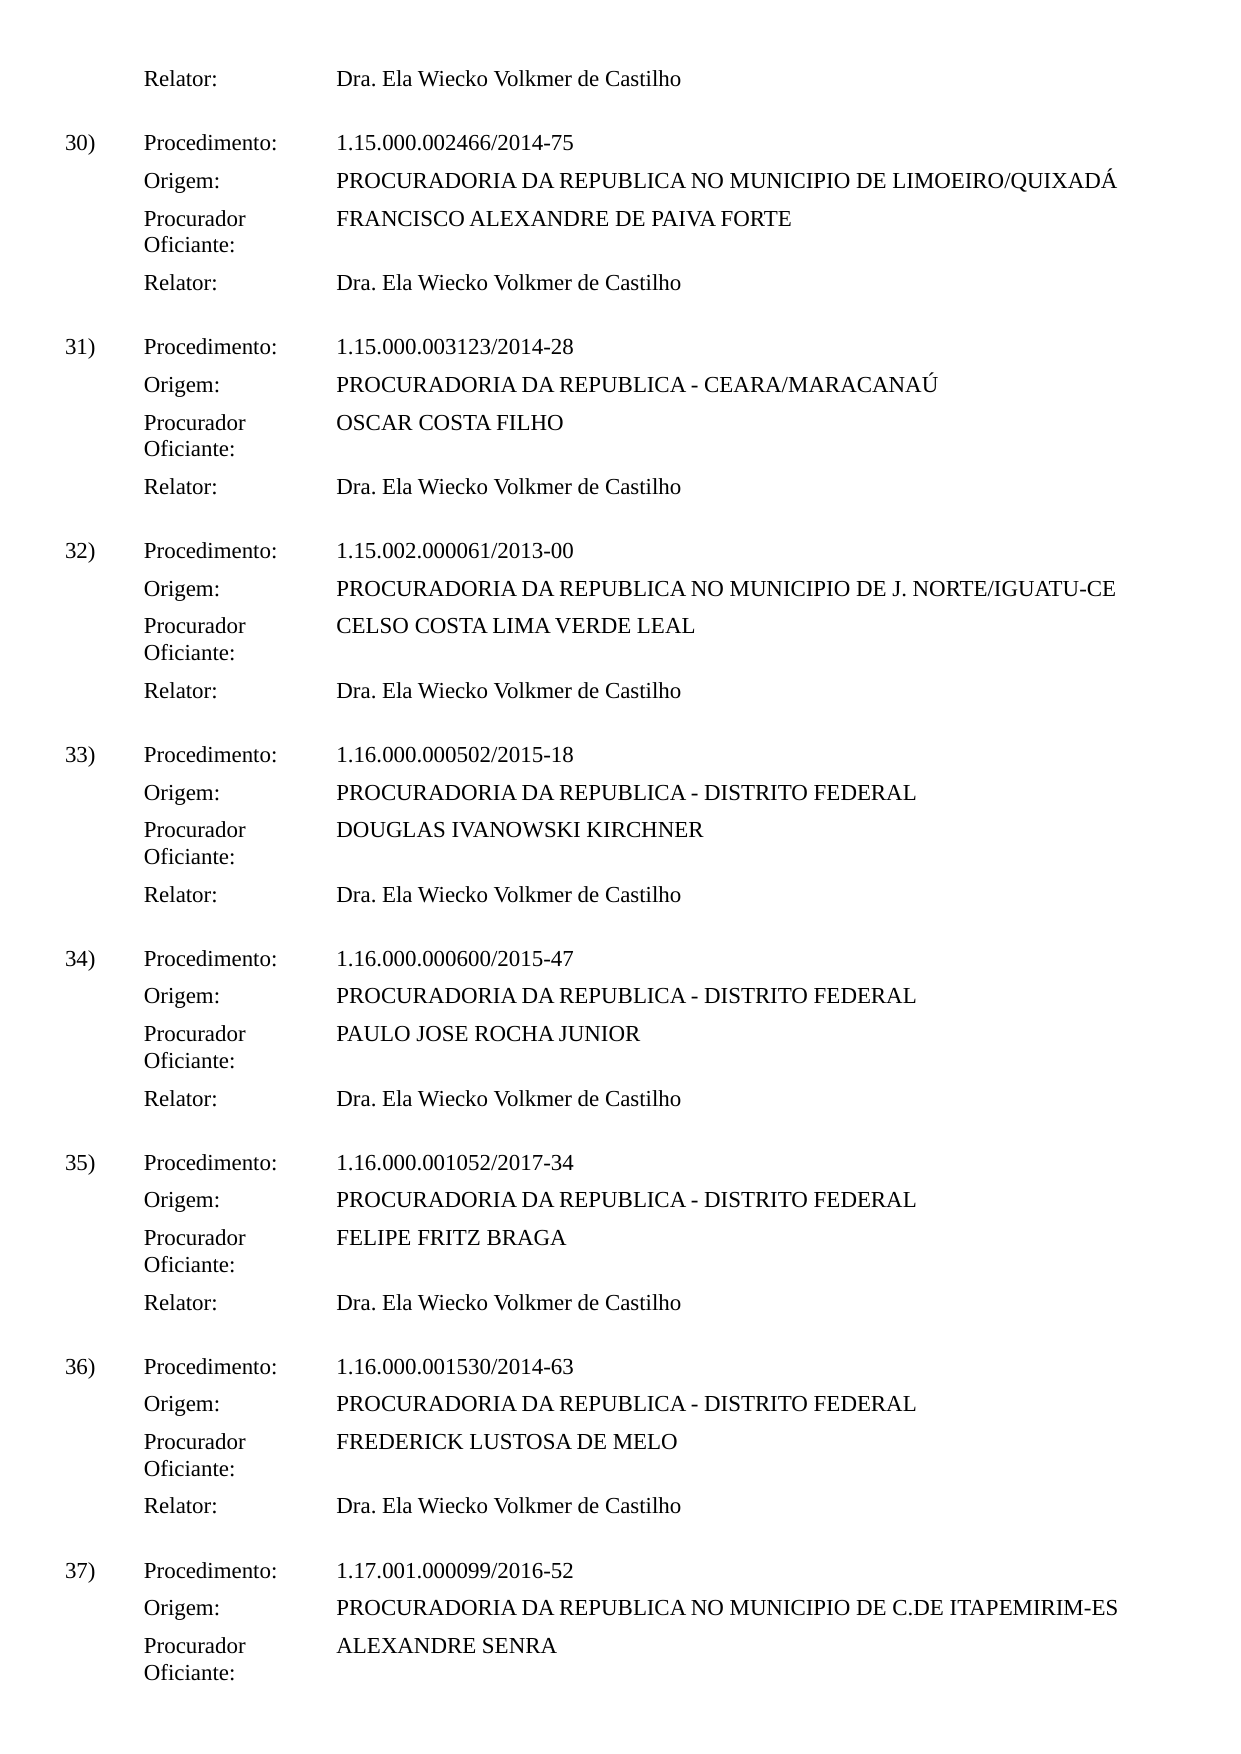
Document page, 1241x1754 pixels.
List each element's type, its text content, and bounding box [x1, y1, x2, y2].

table_cell [59, 1219, 138, 1283]
table_cell PROCURADORIA DA REPUBLICA - DISTRITO FEDERAL [330, 1385, 1181, 1423]
table_cell PROCURADORIA DA REPUBLICA NO MUNICIPIO DE J. NORTE/IGUATU-CE [330, 569, 1181, 607]
table_cell Origem: [138, 569, 330, 607]
table_cell Origem: [138, 161, 330, 199]
table_cell PROCURADORIA DA REPUBLICA - DISTRITO FEDERAL [330, 977, 1181, 1015]
table_cell FREDERICK LUSTOSA DE MELO [330, 1423, 1181, 1487]
table_cell [59, 263, 138, 301]
table_header 36) [59, 1347, 138, 1385]
table_cell [59, 59, 138, 97]
table_cell [59, 365, 138, 403]
table_header 1.15.000.002466/2014-75 [330, 123, 1181, 161]
table_cell Origem: [138, 1181, 330, 1219]
table_cell PROCURADORIA DA REPUBLICA NO MUNICIPIO DE LIMOEIRO/QUIXADÁ [330, 161, 1181, 199]
table_header Procedimento: [138, 327, 330, 365]
table_cell [59, 811, 138, 875]
table_header 33) [59, 735, 138, 773]
table_cell Dra. Ela Wiecko Volkmer de Castilho [330, 875, 1181, 913]
table_header Procedimento: [138, 735, 330, 773]
table_cell [59, 199, 138, 263]
table_cell Procurador Oficiante: [138, 1423, 330, 1487]
table_cell Origem: [138, 773, 330, 811]
table_cell [59, 1079, 138, 1117]
table_cell [59, 161, 138, 199]
table_cell Relator: [138, 467, 330, 505]
table_header Procedimento: [138, 1347, 330, 1385]
table_header 37) [59, 1551, 138, 1589]
table_header 32) [59, 531, 138, 569]
table_cell [59, 1423, 138, 1487]
table_header 35) [59, 1143, 138, 1181]
table_cell Origem: [138, 1385, 330, 1423]
table_cell [59, 569, 138, 607]
table_cell FRANCISCO ALEXANDRE DE PAIVA FORTE [330, 199, 1181, 263]
table_cell Dra. Ela Wiecko Volkmer de Castilho [330, 1079, 1181, 1117]
table_cell FELIPE FRITZ BRAGA [330, 1219, 1181, 1283]
table_cell [59, 671, 138, 709]
table_cell [59, 607, 138, 671]
table_cell Origem: [138, 977, 330, 1015]
table_cell Relator: [138, 1487, 330, 1524]
table_cell PROCURADORIA DA REPUBLICA NO MUNICIPIO DE C.DE ITAPEMIRIM-ES [330, 1589, 1181, 1627]
table_header 1.15.002.000061/2013-00 [330, 531, 1181, 569]
table_cell Relator: [138, 59, 330, 97]
table_cell Procurador Oficiante: [138, 811, 330, 875]
table_header 1.16.000.001052/2017-34 [330, 1143, 1181, 1181]
table_header Procedimento: [138, 531, 330, 569]
table_header 31) [59, 327, 138, 365]
table_cell Dra. Ela Wiecko Volkmer de Castilho [330, 263, 1181, 301]
table_cell Relator: [138, 263, 330, 301]
table_cell PROCURADORIA DA REPUBLICA - CEARA/MARACANAÚ [330, 365, 1181, 403]
table_cell Procurador Oficiante: [138, 607, 330, 671]
table_cell OSCAR COSTA FILHO [330, 403, 1181, 467]
table_cell Origem: [138, 365, 330, 403]
table_cell Relator: [138, 671, 330, 709]
table_header 30) [59, 123, 138, 161]
table_cell Relator: [138, 875, 330, 913]
table_cell Procurador Oficiante: [138, 199, 330, 263]
table_cell [59, 1015, 138, 1079]
table_cell [59, 1283, 138, 1321]
table_header 34) [59, 939, 138, 977]
table_cell [59, 1589, 138, 1627]
table_cell PROCURADORIA DA REPUBLICA - DISTRITO FEDERAL [330, 773, 1181, 811]
table_cell Dra. Ela Wiecko Volkmer de Castilho [330, 1283, 1181, 1321]
table_header 1.16.000.001530/2014-63 [330, 1347, 1181, 1385]
table_cell Dra. Ela Wiecko Volkmer de Castilho [330, 1487, 1181, 1524]
table_cell [59, 467, 138, 505]
table_cell Origem: [138, 1589, 330, 1627]
table_cell [59, 1627, 138, 1691]
table_cell PROCURADORIA DA REPUBLICA - DISTRITO FEDERAL [330, 1181, 1181, 1219]
table_cell [59, 875, 138, 913]
table_cell Procurador Oficiante: [138, 403, 330, 467]
table_header 1.16.000.000502/2015-18 [330, 735, 1181, 773]
table_cell Procurador Oficiante: [138, 1627, 330, 1691]
table_cell PAULO JOSE ROCHA JUNIOR [330, 1015, 1181, 1079]
table_cell CELSO COSTA LIMA VERDE LEAL [330, 607, 1181, 671]
table_cell Dra. Ela Wiecko Volkmer de Castilho [330, 467, 1181, 505]
table_cell ALEXANDRE SENRA [330, 1627, 1181, 1691]
table_cell [59, 403, 138, 467]
table_cell [59, 1487, 138, 1524]
table_cell Procurador Oficiante: [138, 1015, 330, 1079]
table_header Procedimento: [138, 939, 330, 977]
table_header 1.15.000.003123/2014-28 [330, 327, 1181, 365]
table_header Procedimento: [138, 1551, 330, 1589]
table_cell Procurador Oficiante: [138, 1219, 330, 1283]
table_cell Dra. Ela Wiecko Volkmer de Castilho [330, 59, 1181, 97]
table_cell Dra. Ela Wiecko Volkmer de Castilho [330, 671, 1181, 709]
table_cell Relator: [138, 1079, 330, 1117]
table_cell [59, 977, 138, 1015]
table_header Procedimento: [138, 1143, 330, 1181]
table_header 1.16.000.000600/2015-47 [330, 939, 1181, 977]
table_cell DOUGLAS IVANOWSKI KIRCHNER [330, 811, 1181, 875]
table_cell [59, 1385, 138, 1423]
table_cell [59, 773, 138, 811]
table_cell Relator: [138, 1283, 330, 1321]
table_header Procedimento: [138, 123, 330, 161]
table_header 1.17.001.000099/2016-52 [330, 1551, 1181, 1589]
table_cell [59, 1181, 138, 1219]
